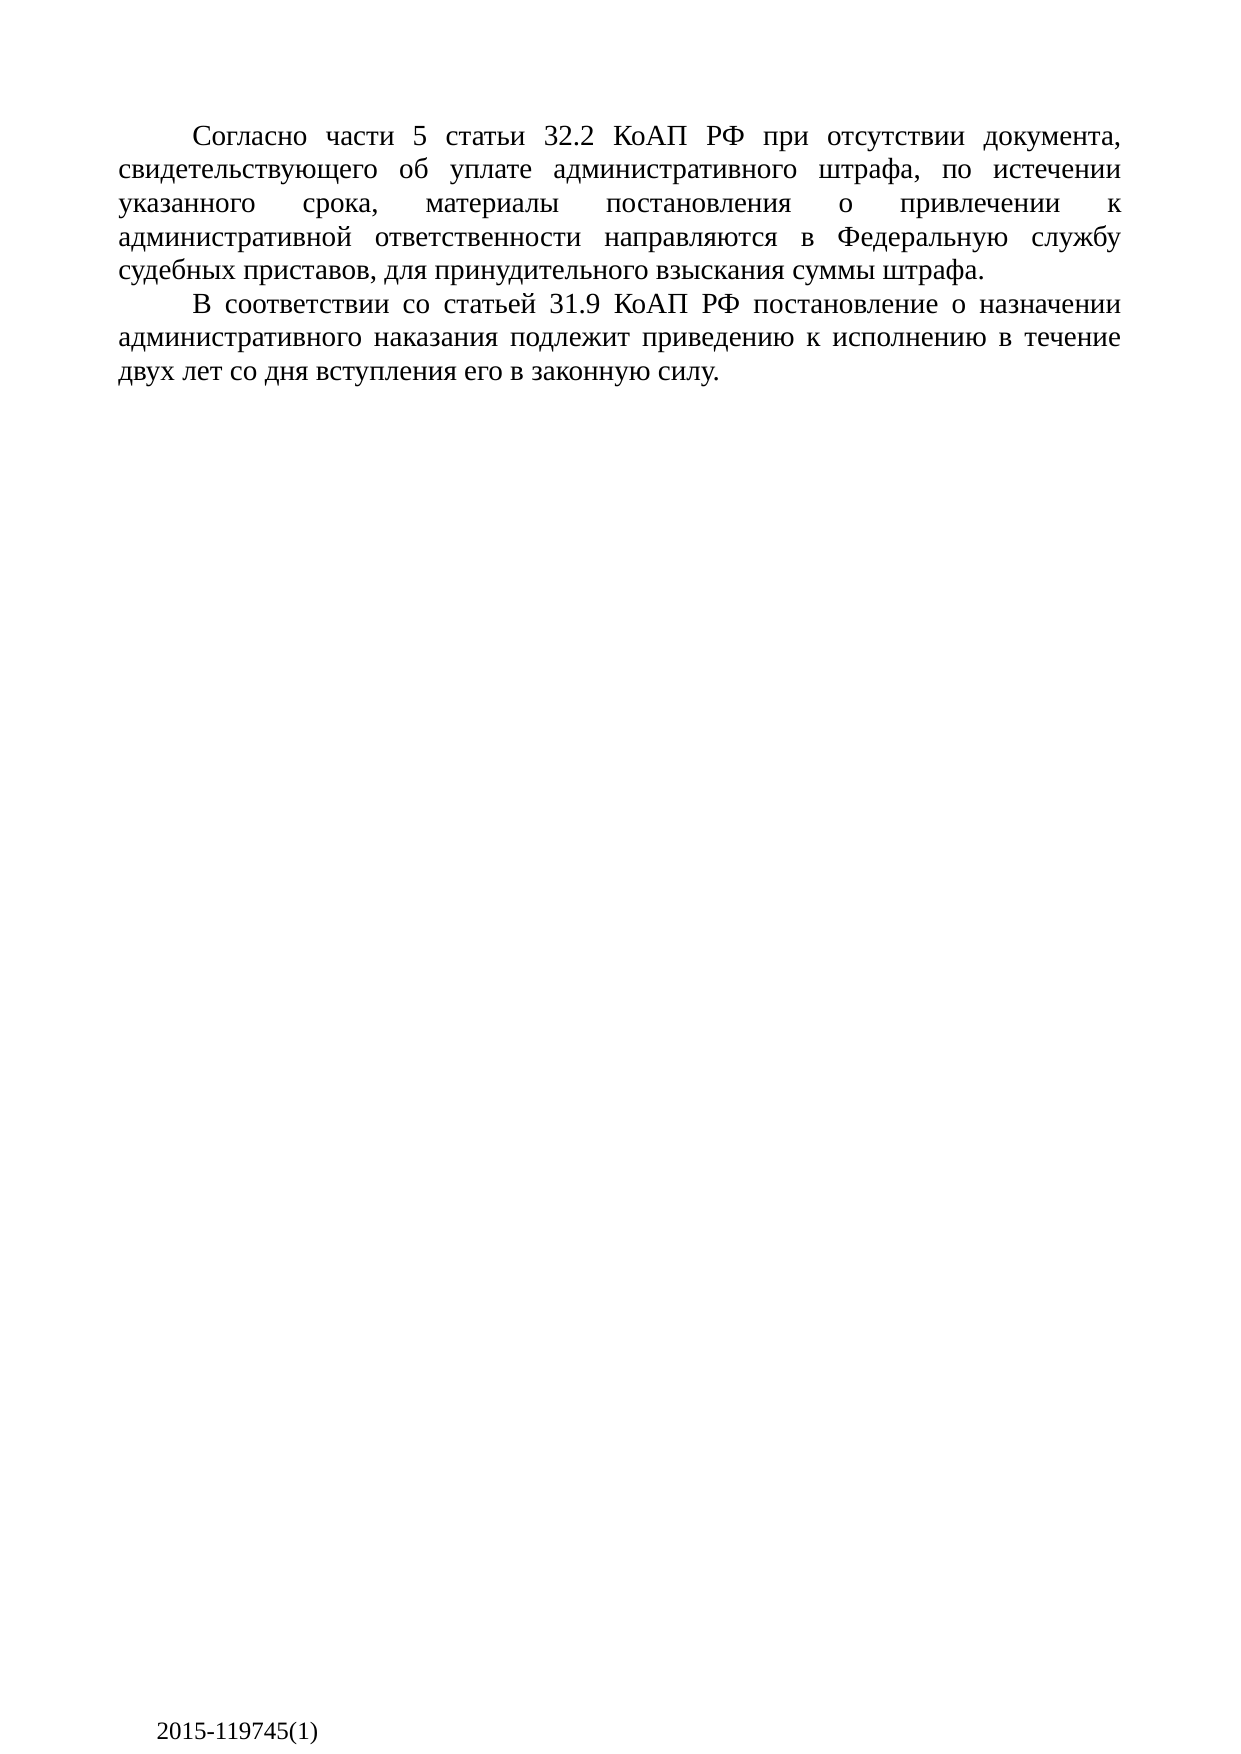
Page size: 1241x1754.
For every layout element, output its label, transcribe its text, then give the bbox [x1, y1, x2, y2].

text В соответствии со статьей 31.9 КоАП РФ постановление о назначении административного наказания подлежит приведению к исполнению в течение двух лет со дня вступления его в законную силу. [118, 286, 1122, 386]
text Согласно части 5 статьи 32.2 КоАП РФ при отсутствии документа, свидетельствующего об уплате административного штрафа, по истечении указанного срока, материалы постановления о привлечении к административной ответственности направляются в Федеральную службу судебных приставов, для принудительного взыскания суммы штрафа. [118, 118, 1122, 286]
